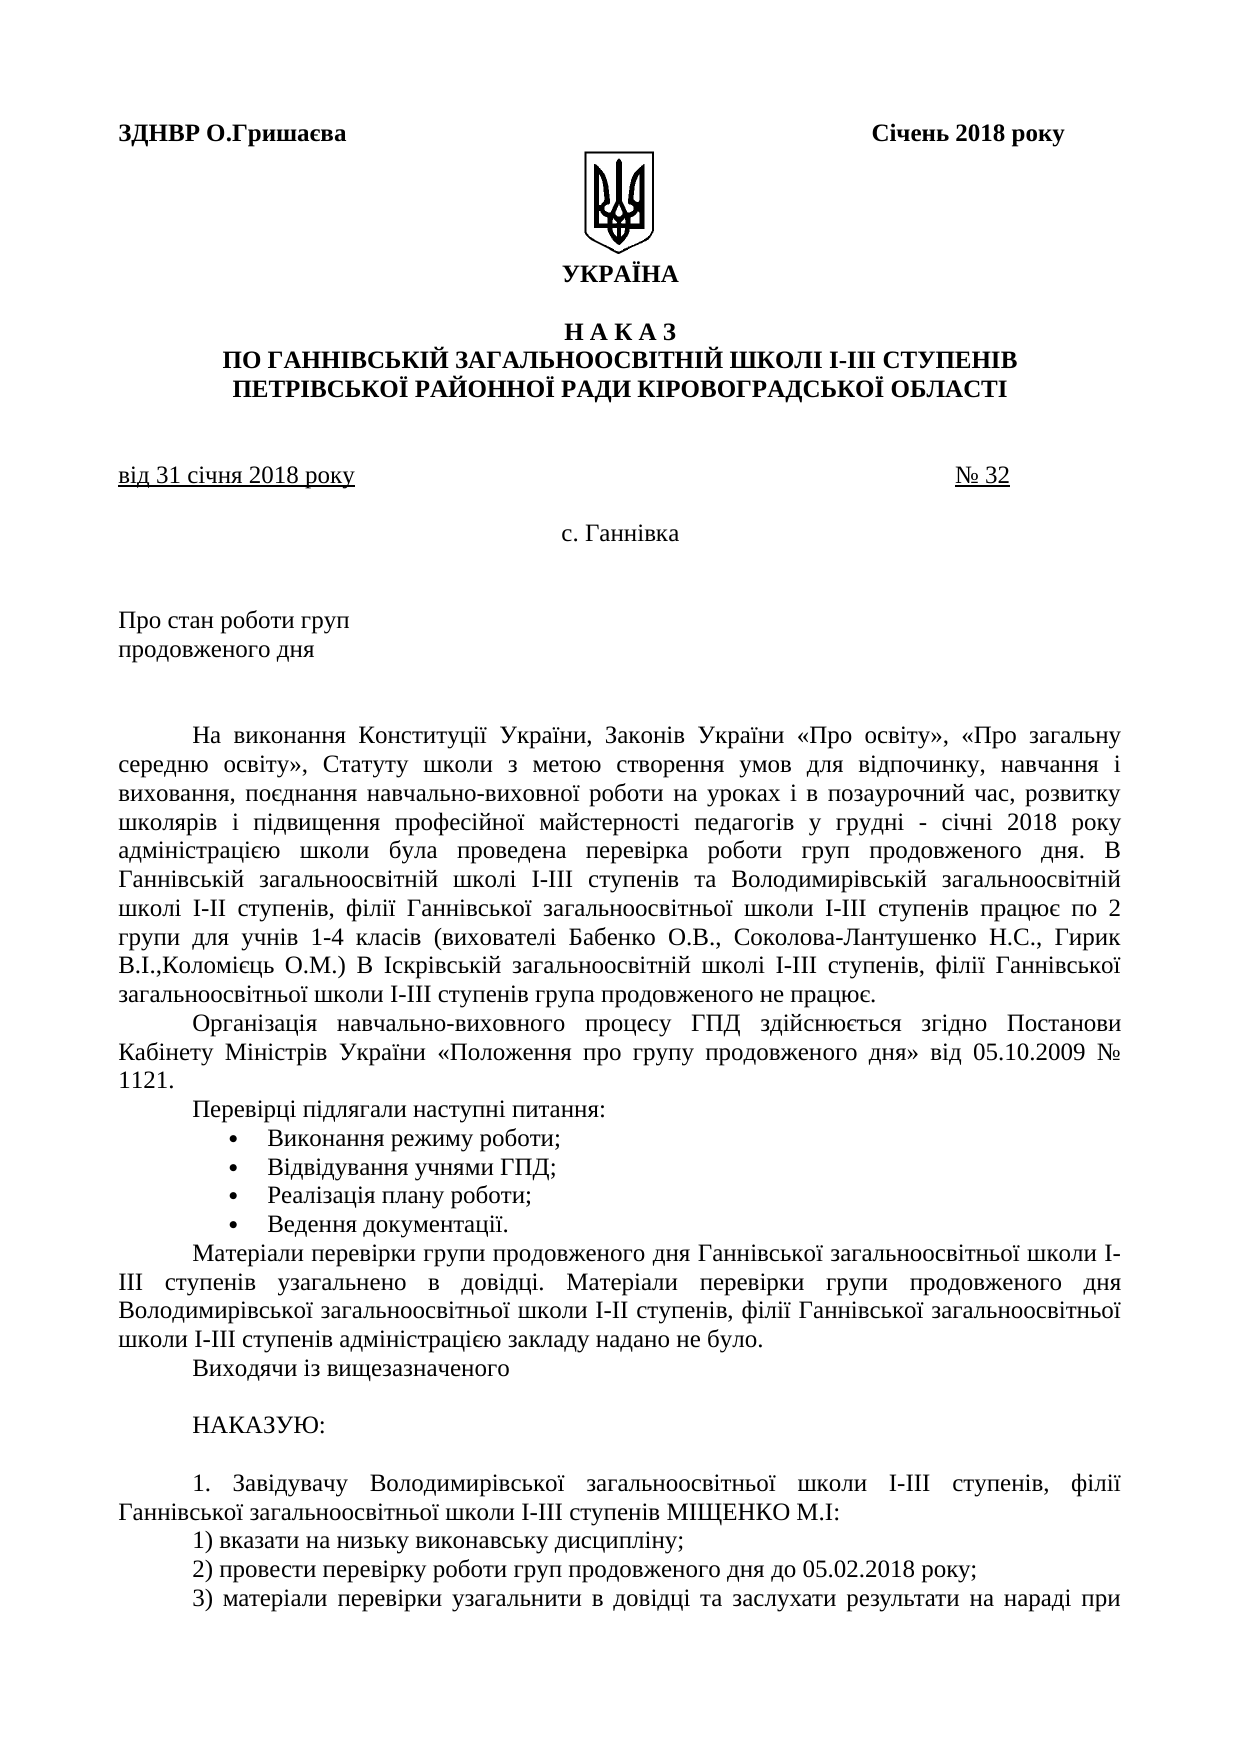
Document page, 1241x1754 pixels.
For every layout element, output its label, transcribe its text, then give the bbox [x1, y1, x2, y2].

text 1) вказати на низьку виконавську дисципліну; [118, 1526, 1122, 1554]
text ЗДНВР О.Гришаєва Січень 2018 року [118, 118, 1122, 147]
text НАКАЗ [118, 317, 1122, 345]
text Організація навчально-виховного процесу ГПД здійснюється згідно Постанови Кабінету Міністрів України «Положення про групу продовженого дня» від 05.10.2009 № 1121. [118, 1008, 1122, 1094]
text продовженого дня [118, 634, 1122, 663]
list Відвідування учнями ГПД; [156, 1152, 1122, 1181]
text ПО ГАННІВСЬКІЙ ЗАГАЛЬНООСВІТНІЙ ШКОЛІ І-ІІІ СТУПЕНІВ [118, 345, 1122, 374]
text Матеріали перевірки групи продовженого дня Ганнівської загальноосвітньої школи І-ІІІ ступенів узагальнено в довідці. Матеріали перевірки групи продовженого дня Володимирівської загальноосвітньої школи І-ІІ ступенів, філії Ганнівської загальноосвітньої школи І-ІІІ ступенів адміністрацією закладу надано не було. [118, 1238, 1122, 1353]
list Ведення документації. [156, 1209, 1122, 1238]
text с. Ганнівка [118, 518, 1122, 547]
text НАКАЗУЮ: [118, 1411, 1122, 1439]
text ПЕТРІВСЬКОЇ РАЙОННОЇ РАДИ КІРОВОГРАДСЬКОЇ ОБЛАСТІ [118, 374, 1122, 403]
list Реалізація плану роботи; [156, 1181, 1122, 1209]
text 2) провести перевірку роботи груп продовженого дня до 05.02.2018 року; [118, 1554, 1122, 1583]
list Виконання режиму роботи; [156, 1123, 1122, 1152]
text Про стан роботи груп [118, 606, 1122, 634]
text від 31 січня 2018 року № 32 [118, 460, 1122, 489]
text 3) матеріали перевірки узагальнити в довідці та заслухати результати на нараді при [118, 1583, 1122, 1612]
text 1. Завідувачу Володимирівської загальноосвітньої школи І-ІІІ ступенів, філії Ганнівської загальноосвітньої школи І-ІІІ ступенів МІЩЕНКО М.І: [118, 1468, 1122, 1526]
text Перевірці підлягали наступні питання: [118, 1094, 1122, 1123]
text На виконання Конституції України, Законів України «Про освіту», «Про загальну середню освіту», Статуту школи з метою створення умов для відпочинку, навчання і виховання, поєднання навчально-виховної роботи на уроках і в позаурочний час, розвитку школярів і підвищення професійної майстерності педагогів у грудні - січні 2018 року адміністрацією школи була проведена перевірка роботи груп продовженого дня. В Ганнівській загальноосвітній школі І-ІІІ ступенів та Володимирівській загальноосвітній школі І-ІІ ступенів, філії Ганнівської загальноосвітньої школи І-ІІІ ступенів працює по 2 групи для учнів 1-4 класів (вихователі Бабенко О.В., Соколова-Лантушенко Н.С., Гирик В.І.,Коломієць О.М.) В Іскрівській загальноосвітній школі І-ІІІ ступенів, філії Ганнівської загальноосвітньої школи І-ІІІ ступенів група продовженого не працює. [118, 721, 1122, 1008]
text Виходячи із вищезазначеного [118, 1353, 1122, 1382]
text УКРАЇНА [118, 259, 1122, 288]
